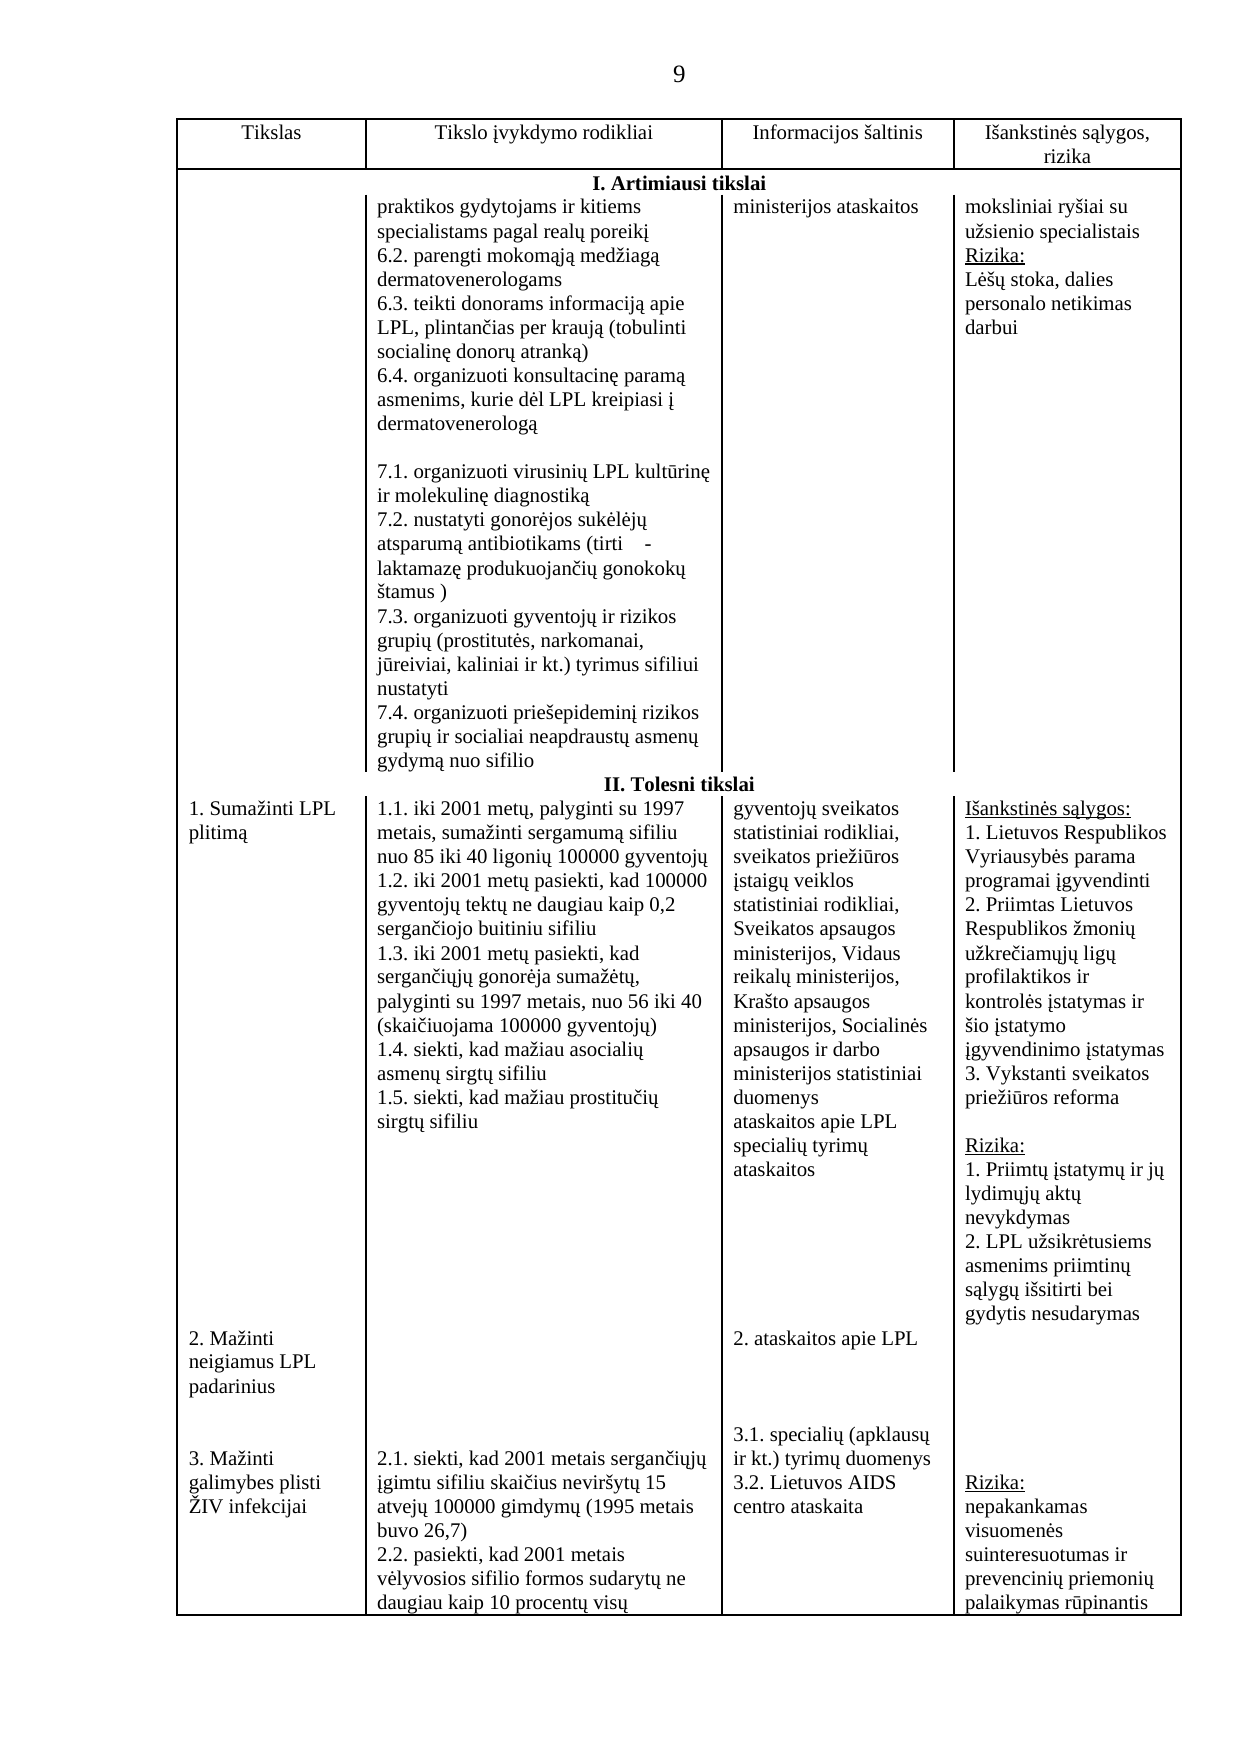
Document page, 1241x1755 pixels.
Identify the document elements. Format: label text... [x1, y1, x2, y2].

table_cell praktikos gydytojams ir kitiems specialistams pagal realų poreikį 6.2. parengti mokomąją medžiagą dermatovenerologams 6.3. teikti donorams informaciją apie LPL, plintančias per kraują (tobulinti socialinę donorų atranką) 6.4. organizuoti konsultacinę paramą asmenims, kurie dėl LPL kreipiasi į dermatovenerologą 7.1. organizuoti virusinių LPL kultūrinę ir molekulinę diagnostiką 7.2. nustatyti gonorėjos sukėlėjų atsparumą antibiotikams (tirti -laktamazę produkuojančių gonokokų štamus ) 7.3. organizuoti gyventojų ir rizikos grupių (prostitutės, narkomanai, jūreiviai, kaliniai ir kt.) tyrimus sifiliui nustatyti 7.4. organizuoti priešepideminį rizikos grupių ir socialiai neapdraustų asmenų gydymą nuo sifilio [367, 195, 721, 772]
table_cell ministerijos ataskaitos [723, 195, 953, 772]
table_cell II. Tolesni tikslai [178, 772, 1180, 796]
table_cell moksliniai ryšiai su užsienio specialistais Rizika: Lėšų stoka, dalies personalo netikimas darbui [955, 195, 1180, 772]
table_cell [178, 195, 365, 772]
table_cell gyventojų sveikatos statistiniai rodikliai, sveikatos priežiūros įstaigų veiklos statistiniai rodikliai, Sveikatos apsaugos ministerijos, Vidaus reikalų ministerijos, Krašto apsaugos ministerijos, Socialinės apsaugos ir darbo ministerijos statistiniai duomenys ataskaitos apie LPL specialių tyrimų ataskaitos 2. ataskaitos apie LPL 3.1. specialių (apklausų ir kt.) tyrimų duomenys 3.2. Lietuvos AIDS centro ataskaita [723, 796, 953, 1614]
table_cell I. Artimiausi tikslai [178, 170, 1180, 194]
table_header Informacijos šaltinis [723, 120, 953, 168]
table_cell 1.1. iki 2001 metų, palyginti su 1997 metais, sumažinti sergamumą sifiliu nuo 85 iki 40 ligonių 100000 gyventojų 1.2. iki 2001 metų pasiekti, kad 100000 gyventojų tektų ne daugiau kaip 0,2 sergančiojo buitiniu sifiliu 1.3. iki 2001 metų pasiekti, kad sergančiųjų gonorėja sumažėtų, palyginti su 1997 metais, nuo 56 iki 40 (skaičiuojama 100000 gyventojų) 1.4. siekti, kad mažiau asocialių asmenų sirgtų sifiliu 1.5. siekti, kad mažiau prostitučių sirgtų sifiliu 2.1. siekti, kad 2001 metais sergančiųjų įgimtu sifiliu skaičius neviršytų 15 atvejų 100000 gimdymų (1995 metais buvo 26,7) 2.2. pasiekti, kad 2001 metais vėlyvosios sifilio formos sudarytų ne daugiau kaip 10 procentų visų [367, 796, 721, 1614]
table_header Tikslas [178, 120, 365, 168]
table_cell Išankstinės sąlygos: 1. Lietuvos Respublikos Vyriausybės parama programai įgyvendinti 2. Priimtas Lietuvos Respublikos žmonių užkrečiamųjų ligų profilaktikos ir kontrolės įstatymas ir šio įstatymo įgyvendinimo įstatymas 3. Vykstanti sveikatos priežiūros reforma Rizika: 1. Priimtų įstatymų ir jų lydimųjų aktų nevykdymas 2. LPL užsikrėtusiems asmenims priimtinų sąlygų išsitirti bei gydytis nesudarymas Rizika: nepakankamas visuomenės suinteresuotumas ir prevencinių priemonių palaikymas rūpinantis [955, 796, 1180, 1614]
table_header Tikslo įvykdymo rodikliai [367, 120, 721, 168]
table_header Išankstinės sąlygos, rizika [955, 120, 1180, 168]
table_cell 1. Sumažinti LPL plitimą 2. Mažinti neigiamus LPL padarinius 3. Mažinti galimybes plisti ŽIV infekcijai [178, 796, 365, 1614]
